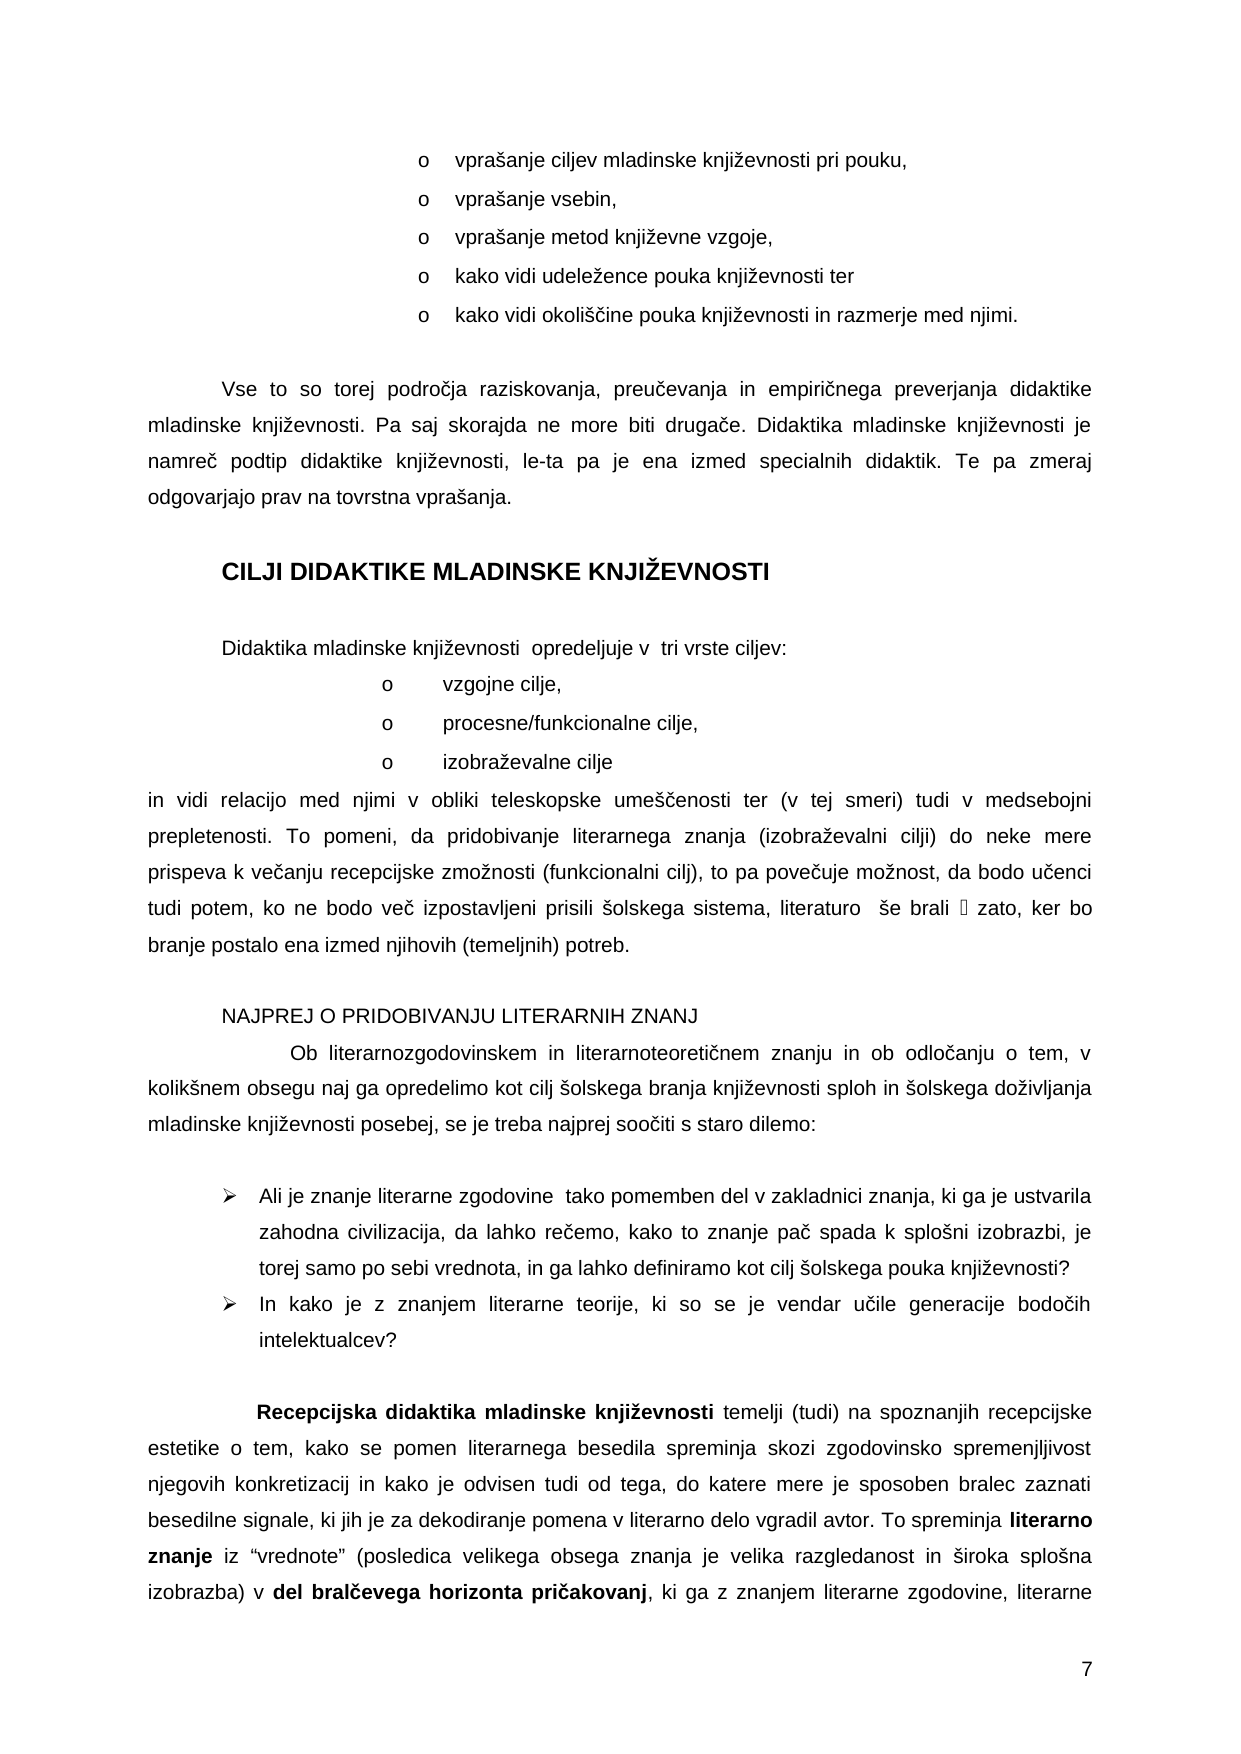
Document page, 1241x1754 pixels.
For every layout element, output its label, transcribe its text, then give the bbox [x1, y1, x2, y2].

text NAJPREJ O PRIDOBIVANJU LITERARNIH ZNANJ [148, 1004, 1093, 1028]
list vprašanje ciljev mladinske književnosti pri pouku, [417, 148, 1093, 173]
list kako vidi okoliščine pouka književnosti in razmerje med njimi. [417, 303, 1093, 328]
list procesne/funkcionalne cilje, [307, 711, 1093, 737]
list izobraževalne cilje [307, 749, 1093, 775]
list vprašanje metod književne vzgoje, [417, 225, 1093, 251]
list kako vidi udeležence pouka književnosti ter [417, 264, 1093, 290]
list vprašanje vsebin, [417, 186, 1093, 212]
text Ob literarnozgodovinskem in literarnoteoretičnem znanju in ob odločanju o tem, v kolikšnem obsegu naj ga opredelimo kot cilj šolskega branja književnosti sploh in šolskega doživljanja mladinske književnosti posebej, se je treba najprej soočiti s staro dilemo: [148, 1040, 1093, 1136]
list In kako je z znanjem literarne teorije, ki so se je vendar učile generacije bodočih intelektualcev? [221, 1292, 1093, 1352]
list Ali je znanje literarne zgodovine tako pomemben del v zakladnici znanja, ki ga je ustvarila zahodna civilizacija, da lahko rečemo, kako to znanje pač spada k splošni izobrazbi, je torej samo po sebi vrednota, in ga lahko definiramo kot cilj šolskega pouka književnosti? [221, 1184, 1093, 1280]
text in vidi relacijo med njimi v obliki teleskopske umeščenosti ter (v tej smeri) tudi v medsebojni prepletenosti. To pomeni, da pridobivanje literarnega znanja (izobraževalni cilji) do neke mere prispeva k večanju recepcijske zmožnosti (funkcionalni cilj), to pa povečuje možnost, da bodo učenci tudi potem, ko ne bodo več izpostavljeni prisili šolskega sistema, literaturo še brali  zato, ker bo branje postalo ena izmed njihovih (temeljnih) potreb. [148, 788, 1093, 956]
text Vse to so torej področja raziskovanja, preučevanja in empiričnega preverjanja didaktike mladinske književnosti. Pa saj skorajda ne more biti drugače. Didaktika mladinske književnosti je namreč podtip didaktike književnosti, le-ta pa je ena izmed specialnih didaktik. Te pa zmeraj odgovarjajo prav na tovrstna vprašanja. [148, 377, 1093, 509]
text Recepcijska didaktika mladinske književnosti temelji (tudi) na spoznanjih recepcijske estetike o tem, kako se pomen literarnega besedila spreminja skozi zgodovinsko spremenjljivost njegovih konkretizacij in kako je odvisen tudi od tega, do katere mere je sposoben bralec zaznati besedilne signale, ki jih je za dekodiranje pomena v literarno delo vgradil avtor. To spreminja literarno znanje iz “vrednote” (posledica velikega obsega znanja je velika razgledanost in široka splošna izobrazba) v del bralčevega horizonta pričakovanj, ki ga z znanjem literarne zgodovine, literarne [148, 1400, 1093, 1603]
text CILJI DIDAKTIKE MLADINSKE KNJIŽEVNOSTI [148, 557, 1093, 586]
text Didaktika mladinske književnosti opredeljuje v tri vrste ciljev: [148, 636, 1093, 660]
list vzgojne cilje, [307, 672, 1093, 698]
